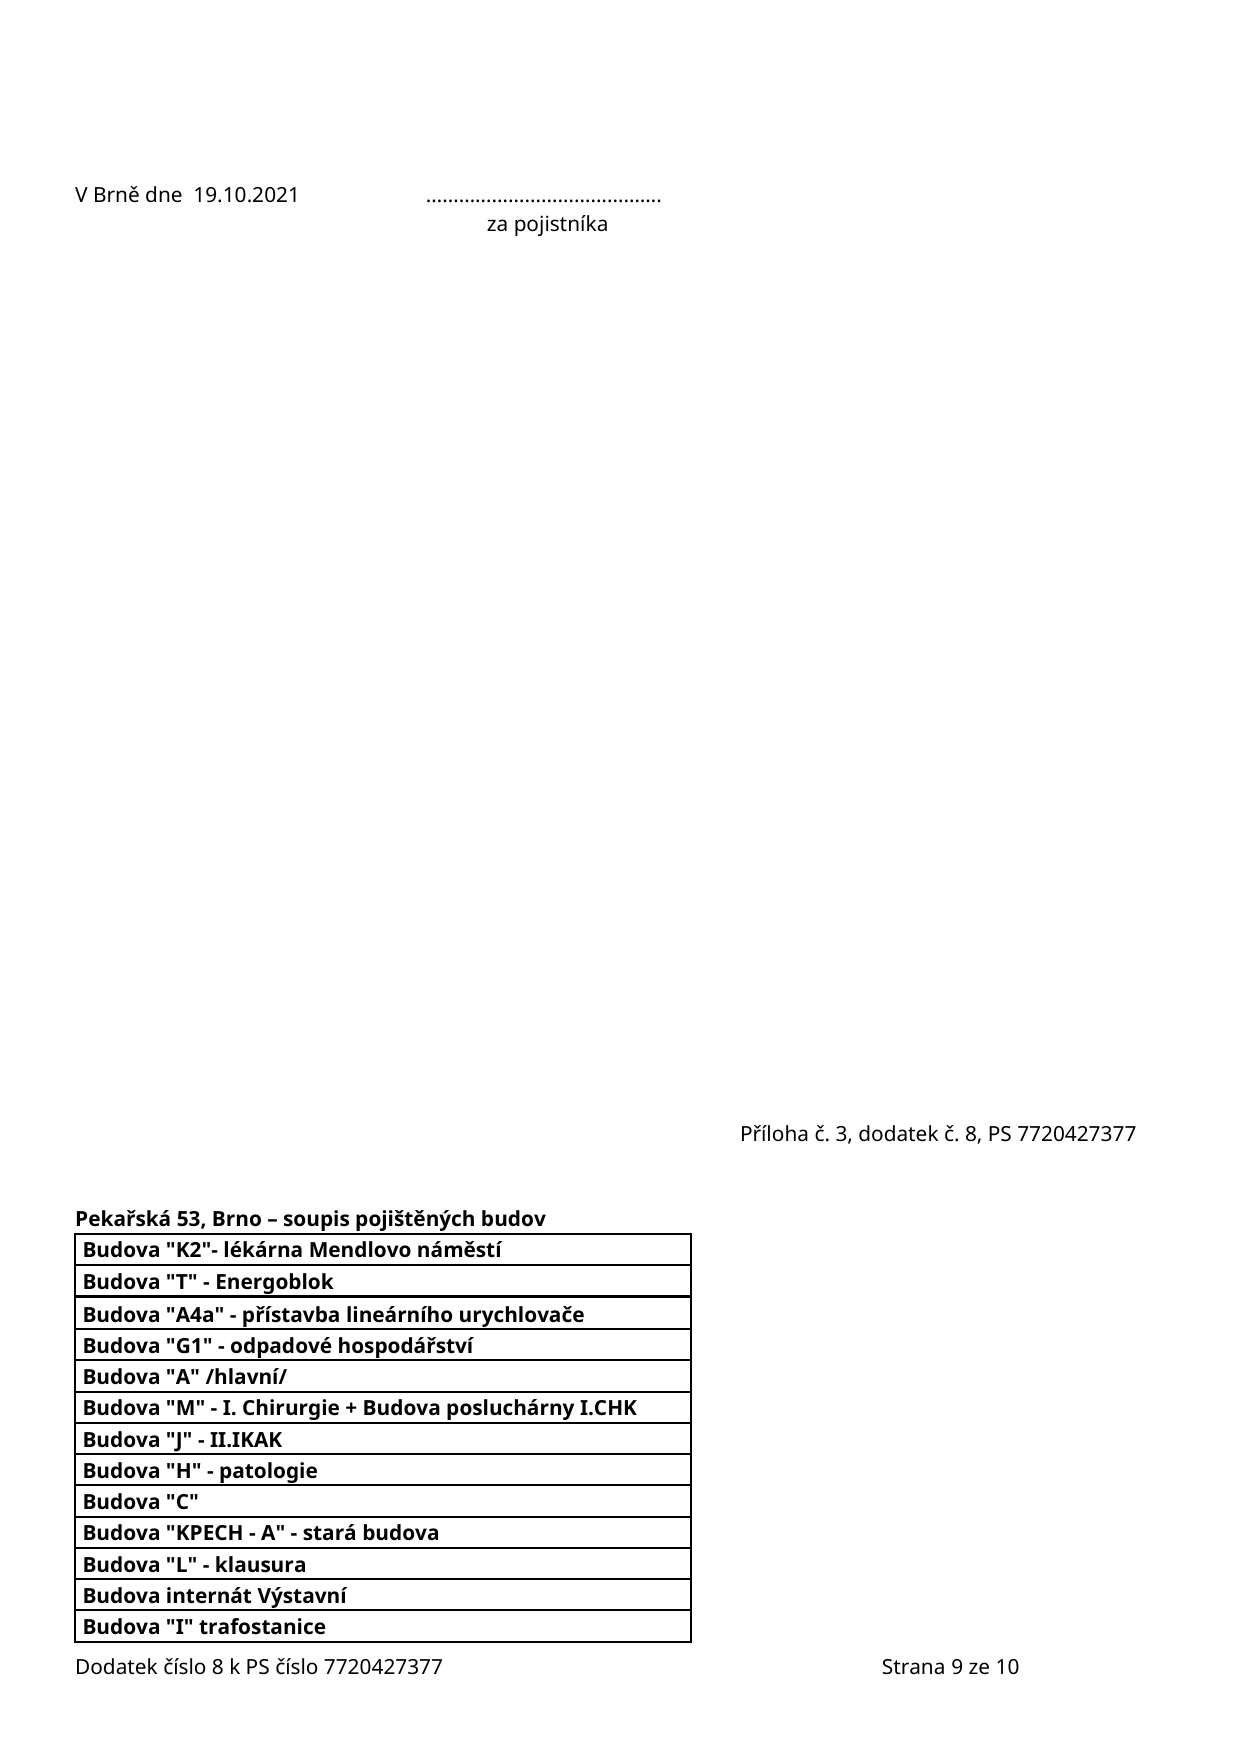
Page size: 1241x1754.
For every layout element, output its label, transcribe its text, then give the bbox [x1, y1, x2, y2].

table_cell Budova "I" trafostanice [76, 1611, 690, 1641]
table_cell Budova internát Výstavní [76, 1580, 690, 1609]
text Příloha č. 3, dodatek č. 8, PS 7720427377 [75, 1119, 1165, 1147]
table_cell Budova "C" [76, 1486, 690, 1516]
table_cell Budova "L" - klausura [76, 1549, 690, 1578]
text Pekařská 53, Brno – soupis pojištěných budov [75, 1204, 1165, 1233]
text V Brně dne 19.10.2021 ……………………………………. [75, 181, 1165, 209]
table_cell Budova "G1" - odpadové hospodářství [76, 1330, 690, 1359]
table_cell Budova "A" /hlavní/ [76, 1361, 690, 1391]
table_cell Budova "T" - Energoblok [76, 1266, 690, 1295]
table_cell Budova "J" - II.IKAK [76, 1424, 690, 1453]
table_cell Budova "A4a" - přístavba lineárního urychlovače [76, 1298, 690, 1328]
text za pojistníka [75, 209, 1165, 237]
table_cell Budova "H" - patologie [76, 1455, 690, 1484]
table_cell Budova "M" - I. Chirurgie + Budova posluchárny I.CHK [76, 1393, 690, 1422]
table_cell Budova "KPECH - A" - stará budova [76, 1518, 690, 1547]
table_header Budova "K2"- lékárna Mendlovo náměstí [76, 1235, 690, 1264]
